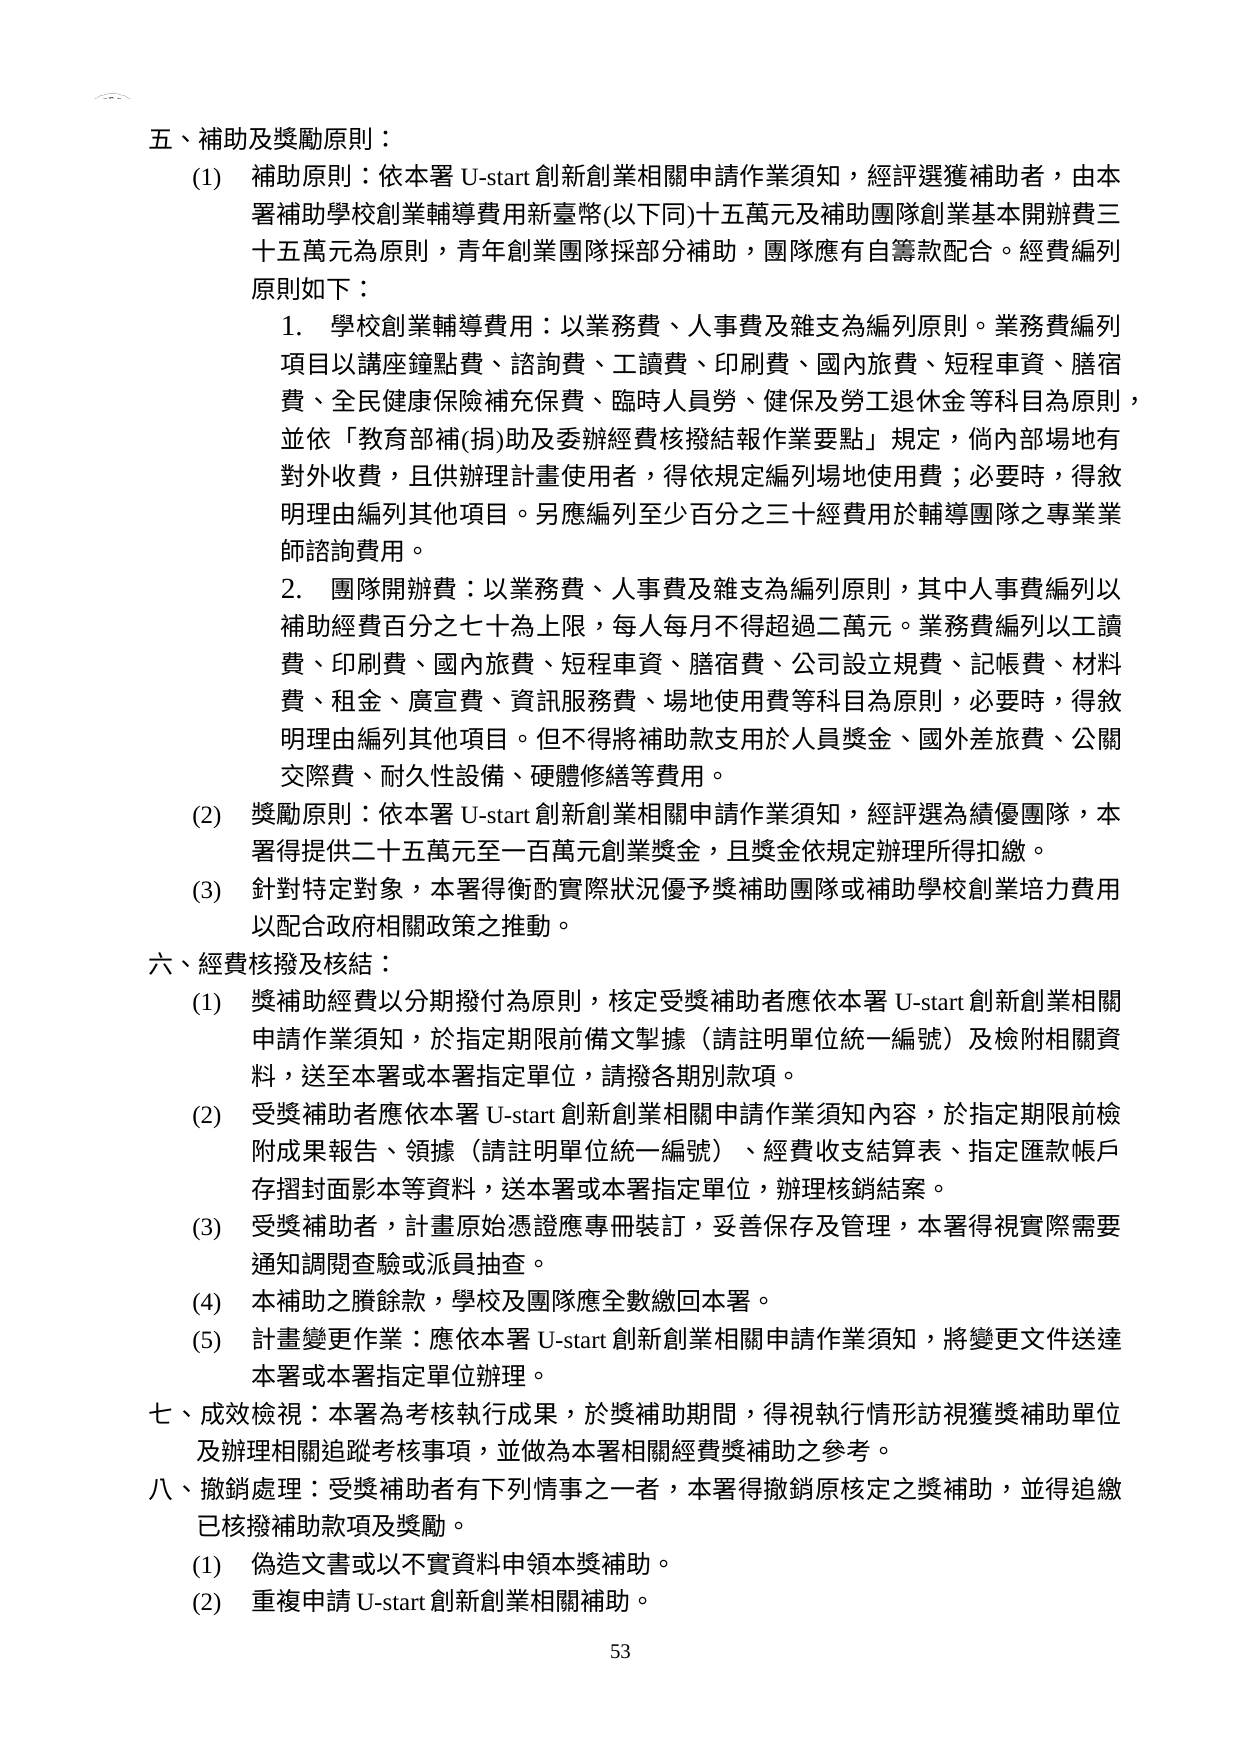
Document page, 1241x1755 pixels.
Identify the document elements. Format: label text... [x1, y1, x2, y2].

list 計畫變更作業：應依本署U-start創新創業相關申請作業須知，將變更文件送達本署或本署指定單位辦理。 [192, 1318, 1122, 1393]
text 八、撤銷處理：受獎補助者有下列情事之一者，本署得撤銷原核定之獎補助，並得追繳已核撥補助款項及獎勵。 [149, 1468, 1122, 1543]
list 獎勵原則：依本署U-start創新創業相關申請作業須知，經評選為績優團隊，本署得提供二十五萬元至一百萬元創業獎金，且獎金依規定辦理所得扣繳。 [192, 793, 1122, 868]
list 偽造文書或以不實資料申領本獎補助。 [192, 1543, 1122, 1581]
list 重複申請U-start創新創業相關補助。 [192, 1581, 1122, 1618]
list 團隊開辦費：以業務費、人事費及雜支為編列原則，其中人事費編列以補助經費百分之七十為上限，每人每月不得超過二萬元。業務費編列以工讀費、印刷費、國內旅費、短程車資、膳宿費、公司設立規費、記帳費、材料費、租金、廣宣費、資訊服務費、場地使用費等科目為原則，必要時，得敘明理由編列其他項目。但不得將補助款支用於人員獎金、國外差旅費、公關交際費、耐久性設備、硬體修繕等費用。 [281, 568, 1122, 793]
list 針對特定對象，本署得衡酌實際狀況優予獎補助團隊或補助學校創業培力費用，以配合政府相關政策之推動。 [192, 868, 1122, 943]
text 七、成效檢視：本署為考核執行成果，於獎補助期間，得視執行情形訪視獲獎補助單位及辦理相關追蹤考核事項，並做為本署相關經費獎補助之參考。 [149, 1393, 1122, 1468]
list 獎補助經費以分期撥付為原則，核定受獎補助者應依本署U-start創新創業相關申請作業須知，於指定期限前備文掣據（請註明單位統一編號）及檢附相關資料，送至本署或本署指定單位，請撥各期別款項。 [192, 981, 1122, 1093]
list 本補助之賸餘款，學校及團隊應全數繳回本署。 [192, 1281, 1122, 1318]
list 學校創業輔導費用：以業務費、人事費及雜支為編列原則。業務費編列項目以講座鐘點費、諮詢費、工讀費、印刷費、國內旅費、短程車資、膳宿費、全民健康保險補充保費、臨時人員勞、健保及勞工退休金等科目為原則，並依「教育部補(捐)助及委辦經費核撥結報作業要點」規定，倘內部場地有對外收費，且供辦理計畫使用者，得依規定編列場地使用費；必要時，得敘明理由編列其他項目。另應編列至少百分之三十經費用於輔導團隊之專業業師諮詢費用。 [281, 306, 1122, 568]
text 五、補助及獎勵原則： [149, 118, 1122, 156]
list 補助原則：依本署U-start創新創業相關申請作業須知，經評選獲補助者，由本署補助學校創業輔導費用新臺幣(以下同)十五萬元及補助團隊創業基本開辦費三十五萬元為原則，青年創業團隊採部分補助，團隊應有自籌款配合。經費編列原則如下： [192, 156, 1122, 306]
list 受獎補助者應依本署U-start創新創業相關申請作業須知內容，於指定期限前檢附成果報告、領據（請註明單位統一編號）、經費收支結算表、指定匯款帳戶存摺封面影本等資料，送本署或本署指定單位，辦理核銷結案。 [192, 1093, 1122, 1206]
text 六、經費核撥及核結： [149, 943, 1122, 981]
list 受獎補助者，計畫原始憑證應專冊裝訂，妥善保存及管理，本署得視實際需要，通知調閱查驗或派員抽查。 [192, 1206, 1122, 1281]
